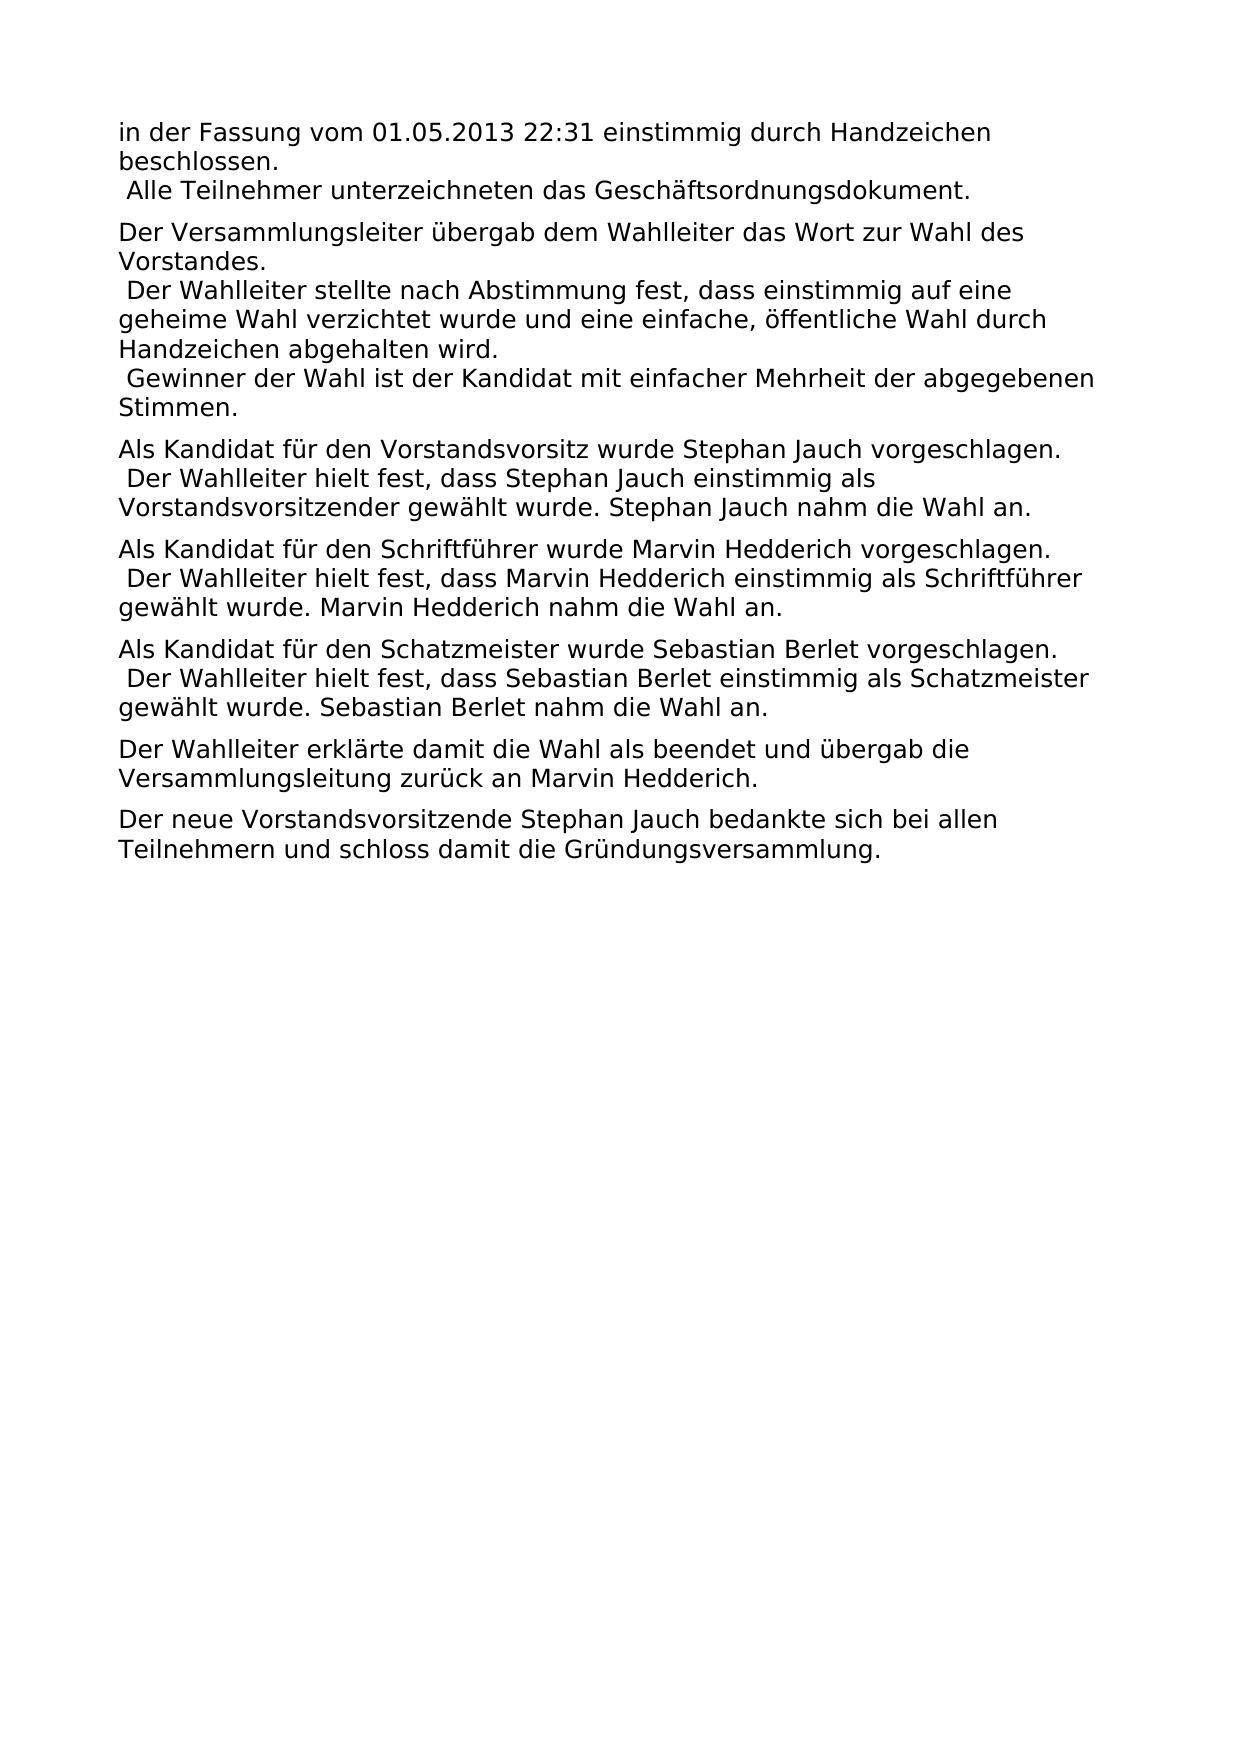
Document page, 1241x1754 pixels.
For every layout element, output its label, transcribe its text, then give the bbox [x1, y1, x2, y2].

text Als Kandidat für den Vorstandsvorsitz wurde Stephan Jauch vorgeschlagen. Der Wahlleiter hielt fest, dass Stephan Jauch einstimmig als Vorstandsvorsitzender gewählt wurde. Stephan Jauch nahm die Wahl an. [118, 435, 1122, 522]
text Der Versammlungsleiter übergab dem Wahlleiter das Wort zur Wahl des Vorstandes. Der Wahlleiter stellte nach Abstimmung fest, dass einstimmig auf eine geheime Wahl verzichtet wurde und eine einfache, öffentliche Wahl durch Handzeichen abgehalten wird. Gewinner der Wahl ist der Kandidat mit einfacher Mehrheit der abgegebenen Stimmen. [118, 218, 1122, 422]
text Als Kandidat für den Schriftführer wurde Marvin Hedderich vorgeschlagen. Der Wahlleiter hielt fest, dass Marvin Hedderich einstimmig als Schriftführer gewählt wurde. Marvin Hedderich nahm die Wahl an. [118, 535, 1122, 622]
text Als Kandidat für den Schatzmeister wurde Sebastian Berlet vorgeschlagen. Der Wahlleiter hielt fest, dass Sebastian Berlet einstimmig als Schatzmeister gewählt wurde. Sebastian Berlet nahm die Wahl an. [118, 635, 1122, 722]
text Der Wahlleiter erklärte damit die Wahl als beendet und übergab die Versammlungsleitung zurück an Marvin Hedderich. [118, 735, 1122, 793]
text in der Fassung vom 01.05.2013 22:31 einstimmig durch Handzeichen beschlossen. Alle Teilnehmer unterzeichneten das Geschäftsordnungsdokument. [118, 118, 1122, 206]
text Der neue Vorstandsvorsitzende Stephan Jauch bedankte sich bei allen Teilnehmern und schloss damit die Gründungsversammlung. [118, 806, 1122, 864]
